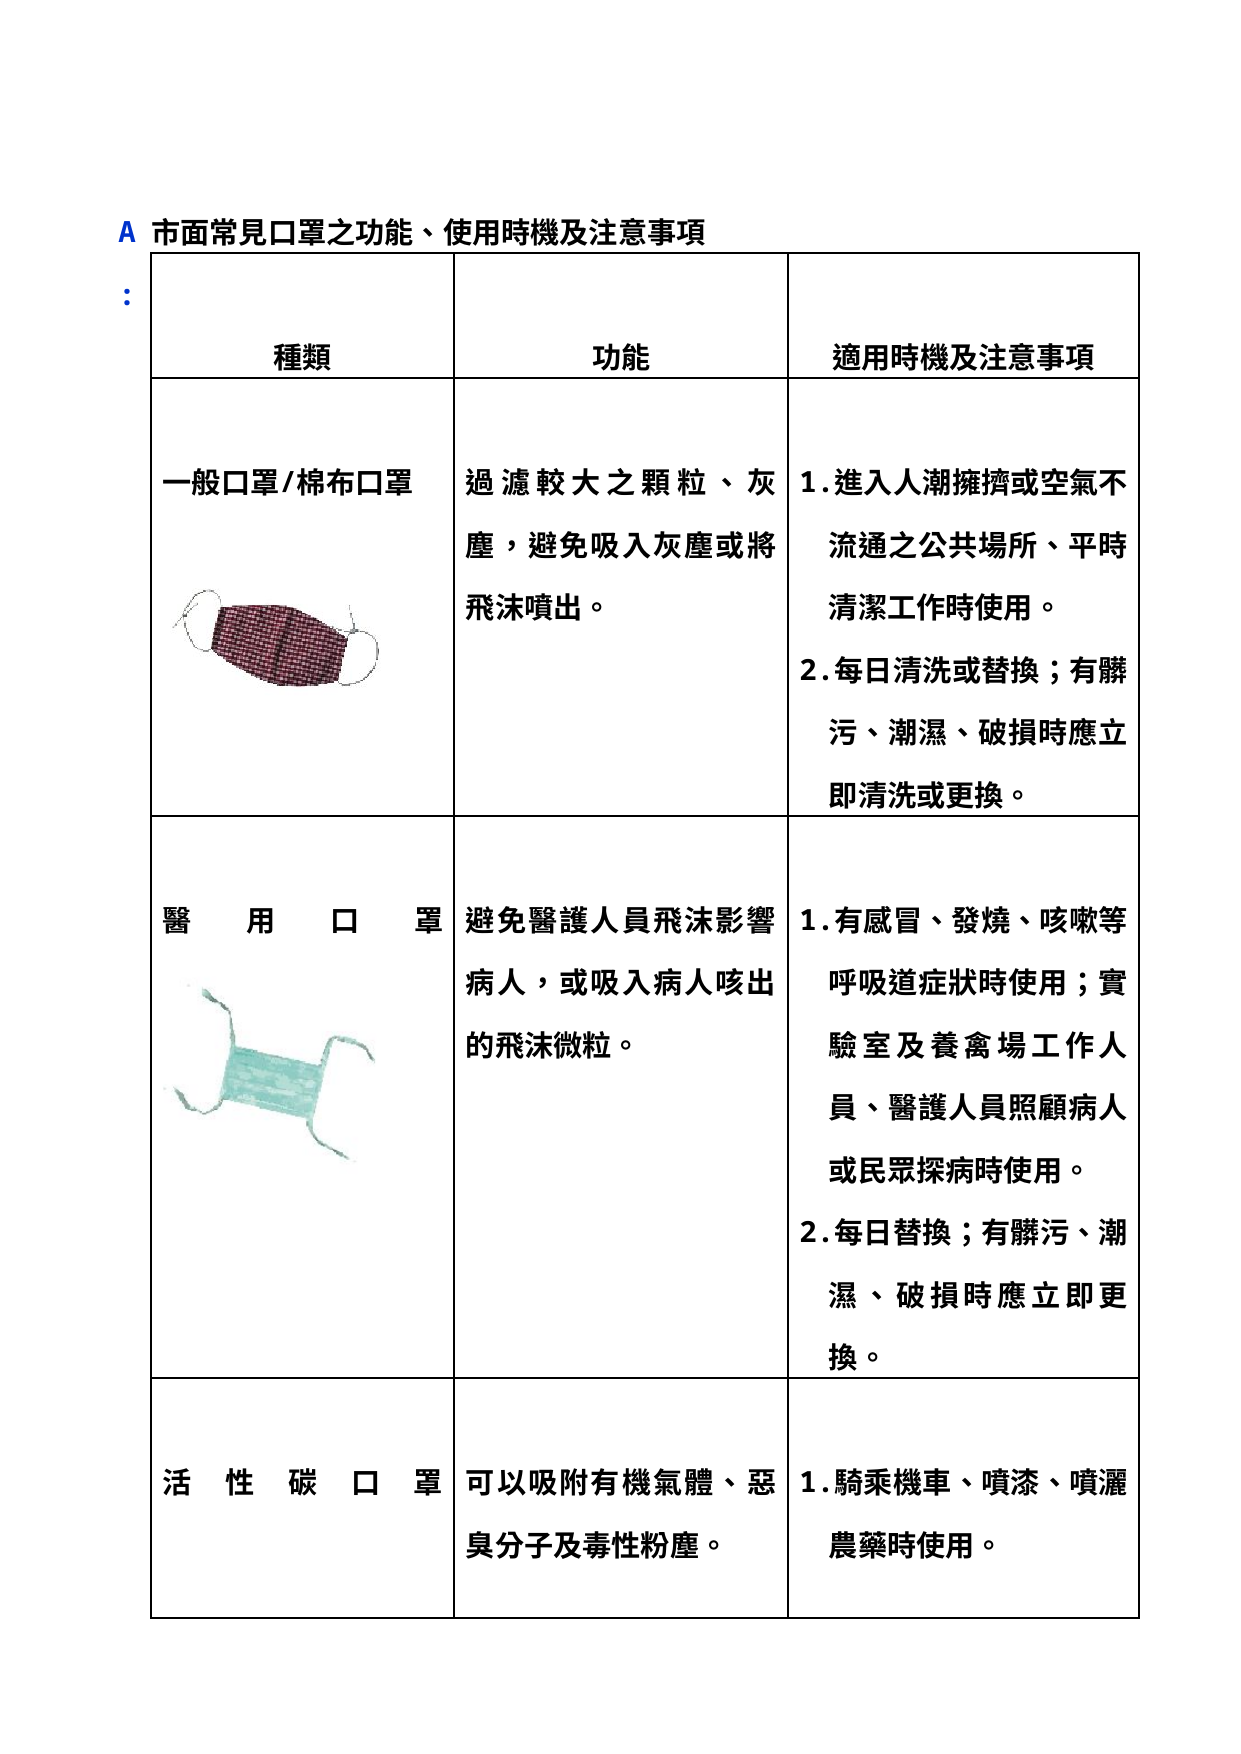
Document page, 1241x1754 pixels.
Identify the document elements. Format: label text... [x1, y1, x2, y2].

table_cell 醫用口罩 [152, 817, 453, 1377]
table_cell 1.騎乘機車、噴漆、噴灑農藥時使用。 [789, 1379, 1138, 1617]
table_cell 1.有感冒、發燒、咳嗽等呼吸道症狀時使用；實驗室及養禽場工作人員、醫護人員照顧病人或民眾探病時使用。 2.每日替換；有髒污、潮濕、破損時應立即更換。 [789, 817, 1138, 1377]
table_header 適用時機及注意事項 [789, 254, 1138, 377]
table_header 種類 [152, 254, 453, 377]
table_cell 市面常見口罩之功能、使用時機及注意事項 [151, 127, 1153, 1627]
table_header 功能 [455, 254, 787, 377]
table_cell 一般口罩/棉布口罩 [152, 379, 453, 814]
table_cell 過濾較大之顆粒、灰塵，避免吸入灰塵或將飛沫噴出。 [455, 379, 787, 814]
table_cell 1.進入人潮擁擠或空氣不流通之公共場所、平時清潔工作時使用。 2.每日清洗或替換；有髒污、潮濕、破損時應立即清洗或更換。 [789, 379, 1138, 814]
table_cell 可以吸附有機氣體、惡臭分子及毒性粉塵。 [455, 1379, 787, 1617]
table_cell A: [118, 127, 151, 1627]
table_cell 活性碳口罩 [152, 1379, 453, 1617]
table_cell 避免醫護人員飛沫影響病人，或吸入病人咳出的飛沫微粒。 [455, 817, 787, 1377]
